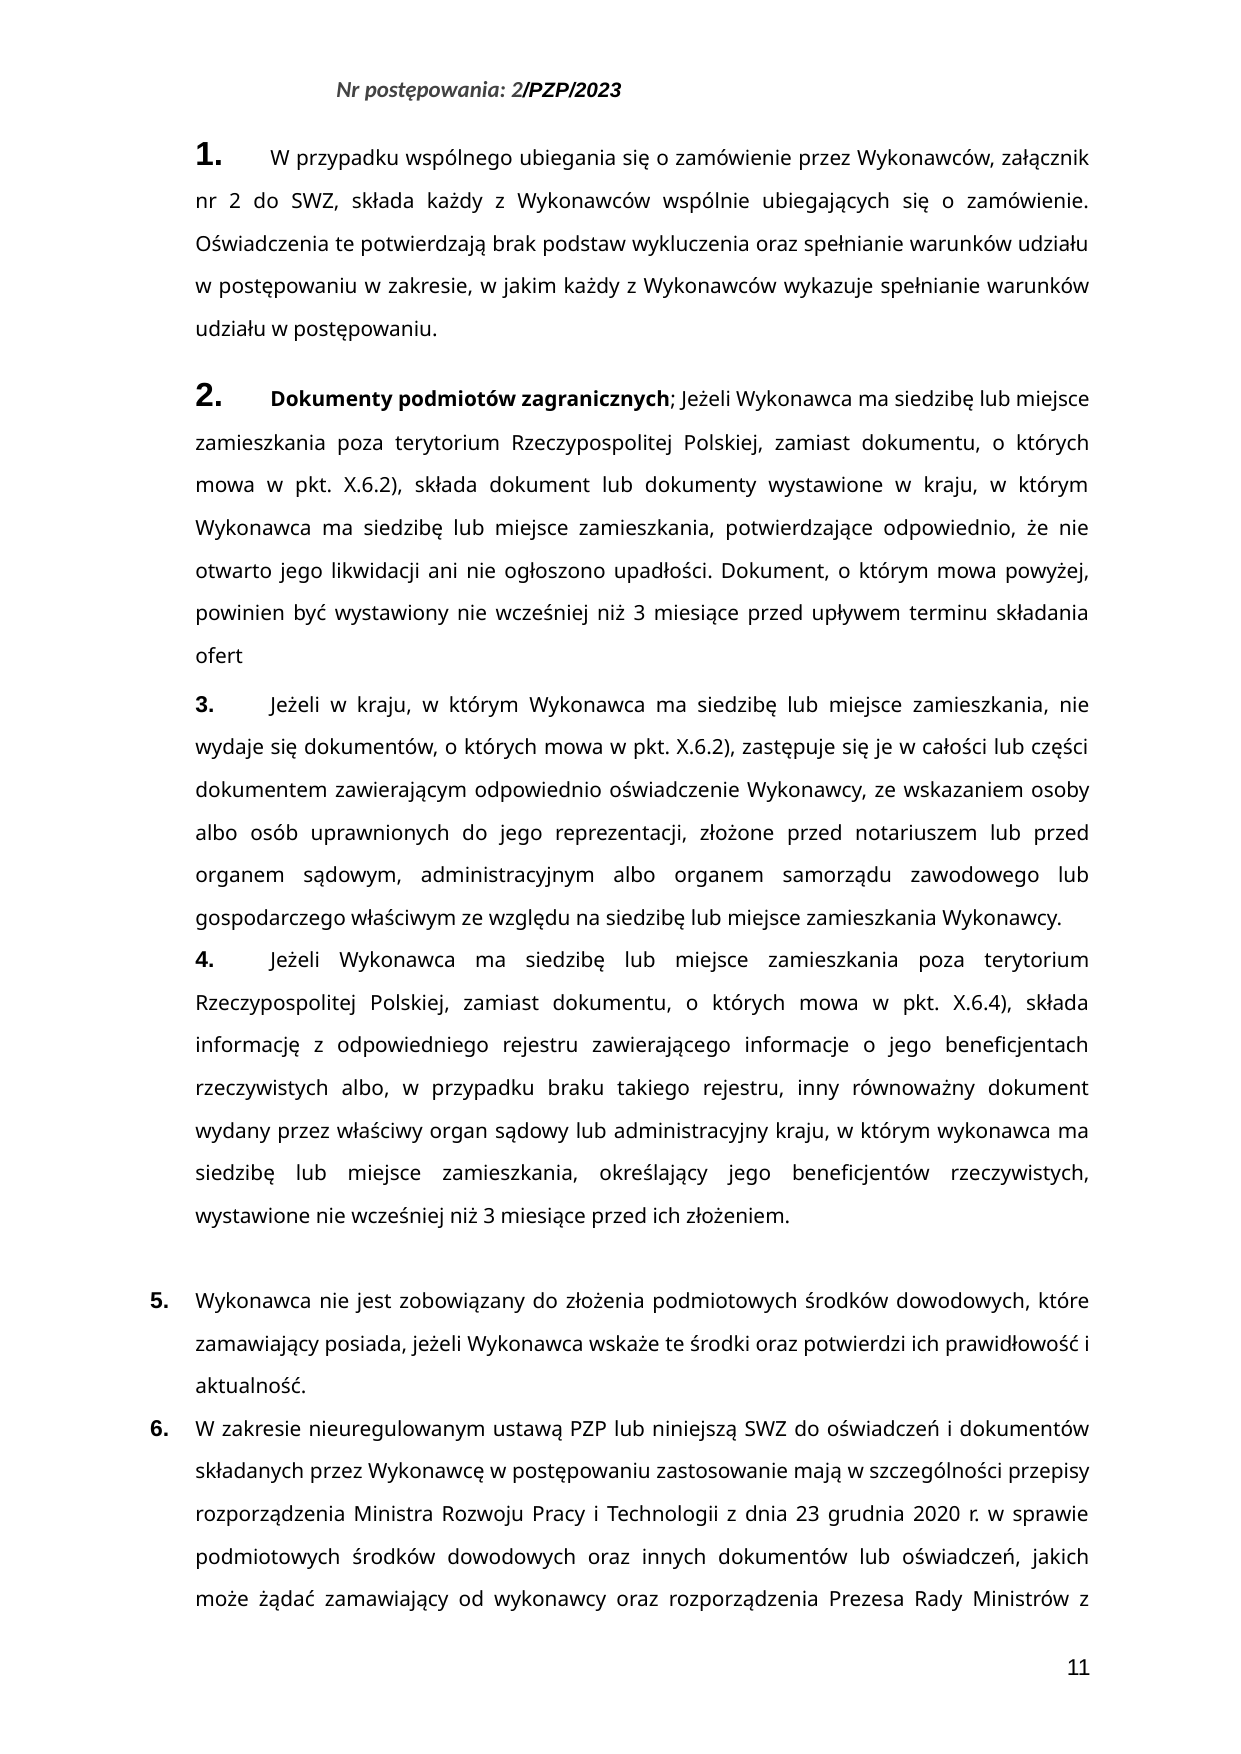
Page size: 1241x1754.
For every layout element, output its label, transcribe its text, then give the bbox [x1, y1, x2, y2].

list W zakresie nieuregulowanym ustawą PZP lub niniejszą SWZ do oświadczeń i dokumentów składanych przez Wykonawcę w postępowaniu zastosowanie mają w szczególności przepisy rozporządzenia Ministra Rozwoju Pracy i Technologii z dnia 23 grudnia 2020 r. w sprawie podmiotowych środków dowodowych oraz innych dokumentów lub oświadczeń, jakich może żądać zamawiający od wykonawcy oraz rozporządzenia Prezesa Rady Ministrów z [150, 1414, 1090, 1613]
list Wykonawca nie jest zobowiązany do złożenia podmiotowych środków dowodowych, które zamawiający posiada, jeżeli Wykonawca wskaże te środki oraz potwierdzi ich prawidłowość i aktualność. [150, 1286, 1090, 1400]
subtitle Dokumenty podmiotów zagranicznych; Jeżeli Wykonawca ma siedzibę lub miejsce zamieszkania poza terytorium Rzeczypospolitej Polskiej, zamiast dokumentu, o których mowa w pkt. X.6.2), składa dokument lub dokumenty wystawione w kraju, w którym Wykonawca ma siedzibę lub miejsce zamieszkania, potwierdzające odpowiednio, że nie otwarto jego likwidacji ani nie ogłoszono upadłości. Dokument, o którym mowa powyżej, powinien być wystawiony nie wcześniej niż 3 miesiące przed upływem terminu składania ofert [195, 375, 1090, 669]
list Jeżeli Wykonawca ma siedzibę lub miejsce zamieszkania poza terytorium Rzeczypospolitej Polskiej, zamiast dokumentu, o których mowa w pkt. X.6.4), składa informację z odpowiedniego rejestru zawierającego informacje o jego beneficjentach rzeczywistych albo, w przypadku braku takiego rejestru, inny równoważny dokument wydany przez właściwy organ sądowy lub administracyjny kraju, w którym wykonawca ma siedzibę lub miejsce zamieszkania, określający jego beneficjentów rzeczywistych, wystawione nie wcześniej niż 3 miesiące przed ich złożeniem. [195, 945, 1090, 1229]
list Jeżeli w kraju, w którym Wykonawca ma siedzibę lub miejsce zamieszkania, nie wydaje się dokumentów, o których mowa w pkt. X.6.2), zastępuje się je w całości lub części dokumentem zawierającym odpowiednio oświadczenie Wykonawcy, ze wskazaniem osoby albo osób uprawnionych do jego reprezentacji, złożone przed notariuszem lub przed organem sądowym, administracyjnym albo organem samorządu zawodowego lub gospodarczego właściwym ze względu na siedzibę lub miejsce zamieszkania Wykonawcy. [195, 690, 1090, 931]
subtitle W przypadku wspólnego ubiegania się o zamówienie przez Wykonawców, załącznik nr 2 do SWZ, składa każdy z Wykonawców wspólnie ubiegających się o zamówienie. Oświadczenia te potwierdzają brak podstaw wykluczenia oraz spełnianie warunków udziału w postępowaniu w zakresie, w jakim każdy z Wykonawców wykazuje spełnianie warunków udziału w postępowaniu. [195, 133, 1090, 342]
